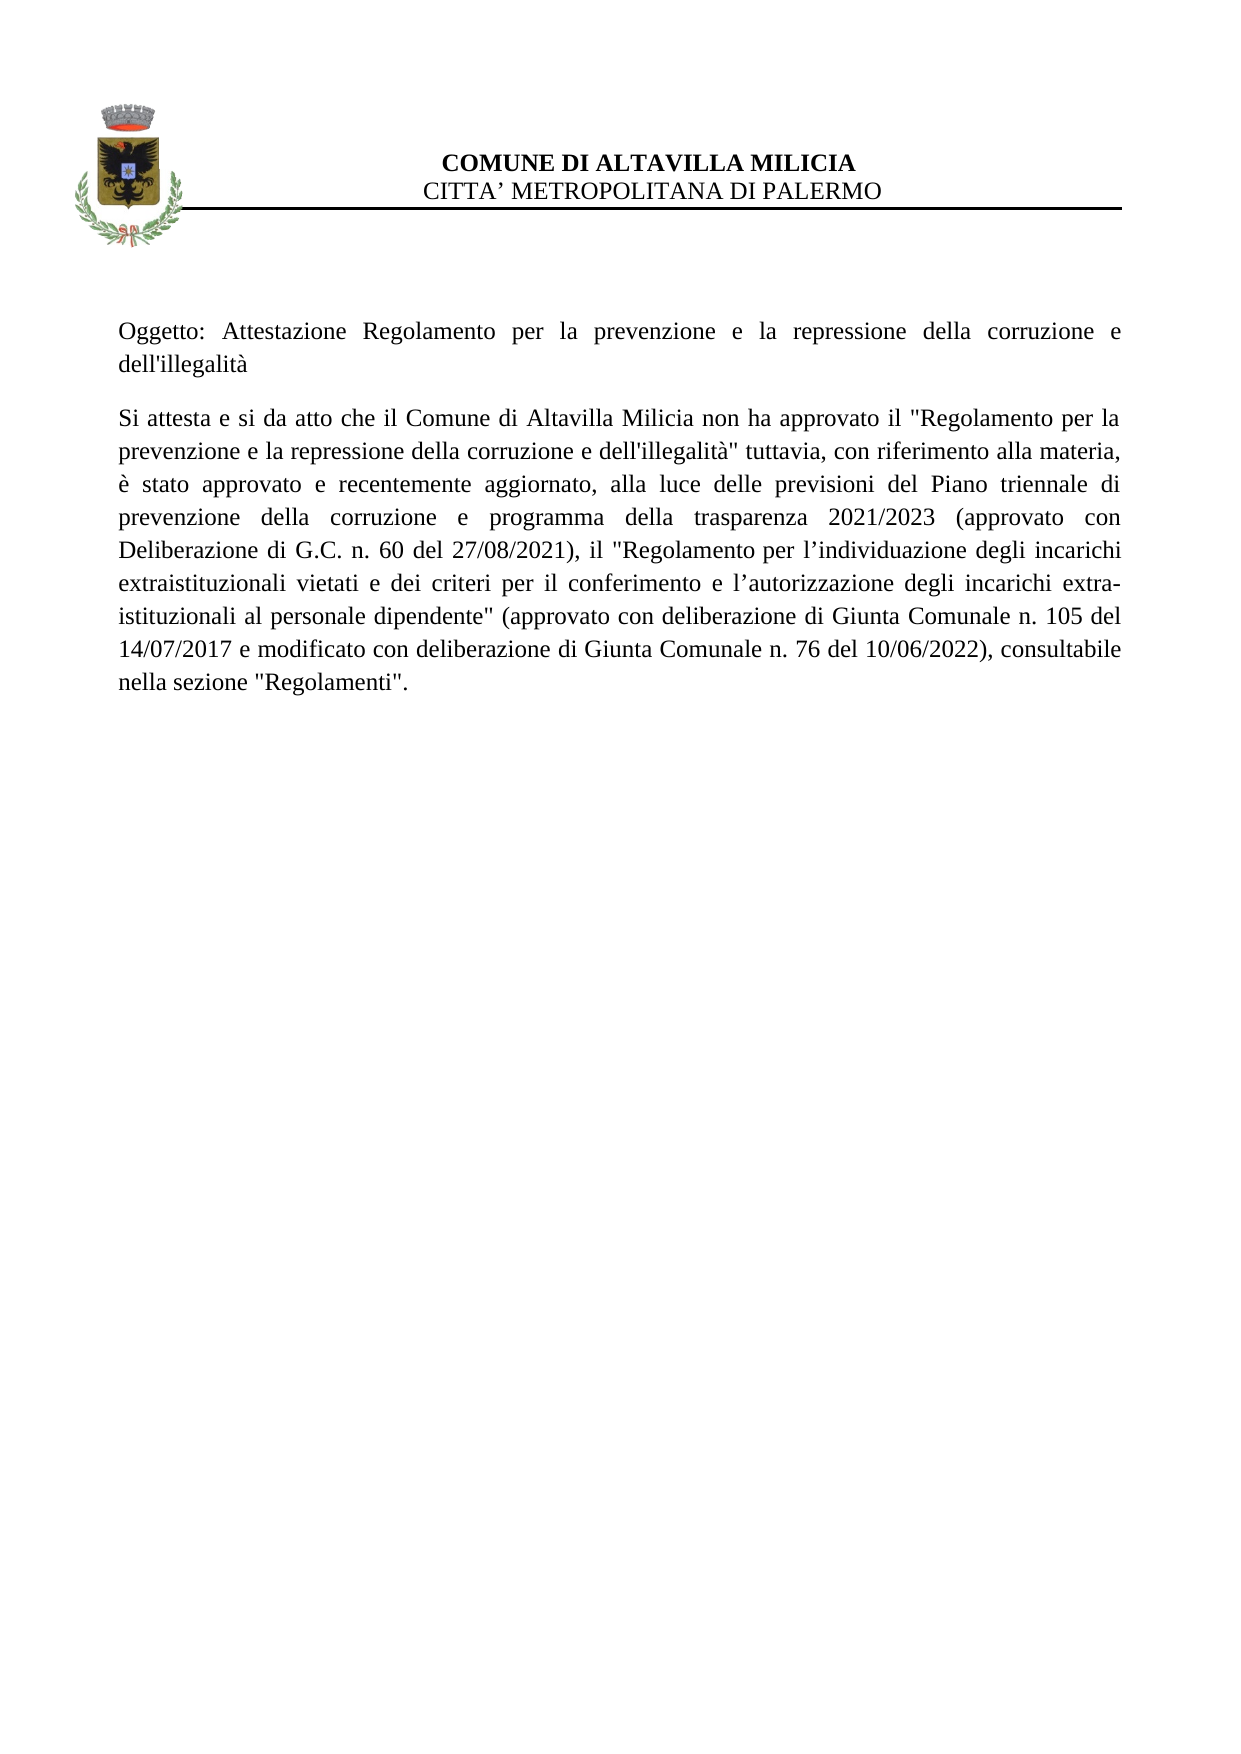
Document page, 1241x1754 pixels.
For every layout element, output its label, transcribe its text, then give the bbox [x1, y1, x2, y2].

text Comune di Altavilla Milicia [159, 148, 1122, 176]
text Oggetto: Attestazione Regolamento per la prevenzione e la repressione della corruzione e dell'illegalità [118, 316, 1122, 378]
text Si attesta e si da atto che il Comune di Altavilla Milicia non ha approvato il "Regolamento per la prevenzione e la repressione della corruzione e dell'illegalità" tuttavia, con riferimento alla materia, è stato approvato e recentemente aggiornato, alla luce delle previsioni del Piano triennale di prevenzione della corruzione e programma della trasparenza 2021/2023 (approvato con Deliberazione di G.C. n. 60 del 27/08/2021), il "Regolamento per l’individuazione degli incarichi extraistituzionali vietati e dei criteri per il conferimento e l’autorizzazione degli incarichi extra- istituzionali al personale dipendente" (approvato con deliberazione di Giunta Comunale n. 105 del 14/07/2017 e modificato con deliberazione di Giunta Comunale n. 76 del 10/06/2022), consultabile nella sezione "Regolamenti". [118, 403, 1122, 696]
text Citta’ metropolitana di palermo [176, 176, 1122, 207]
